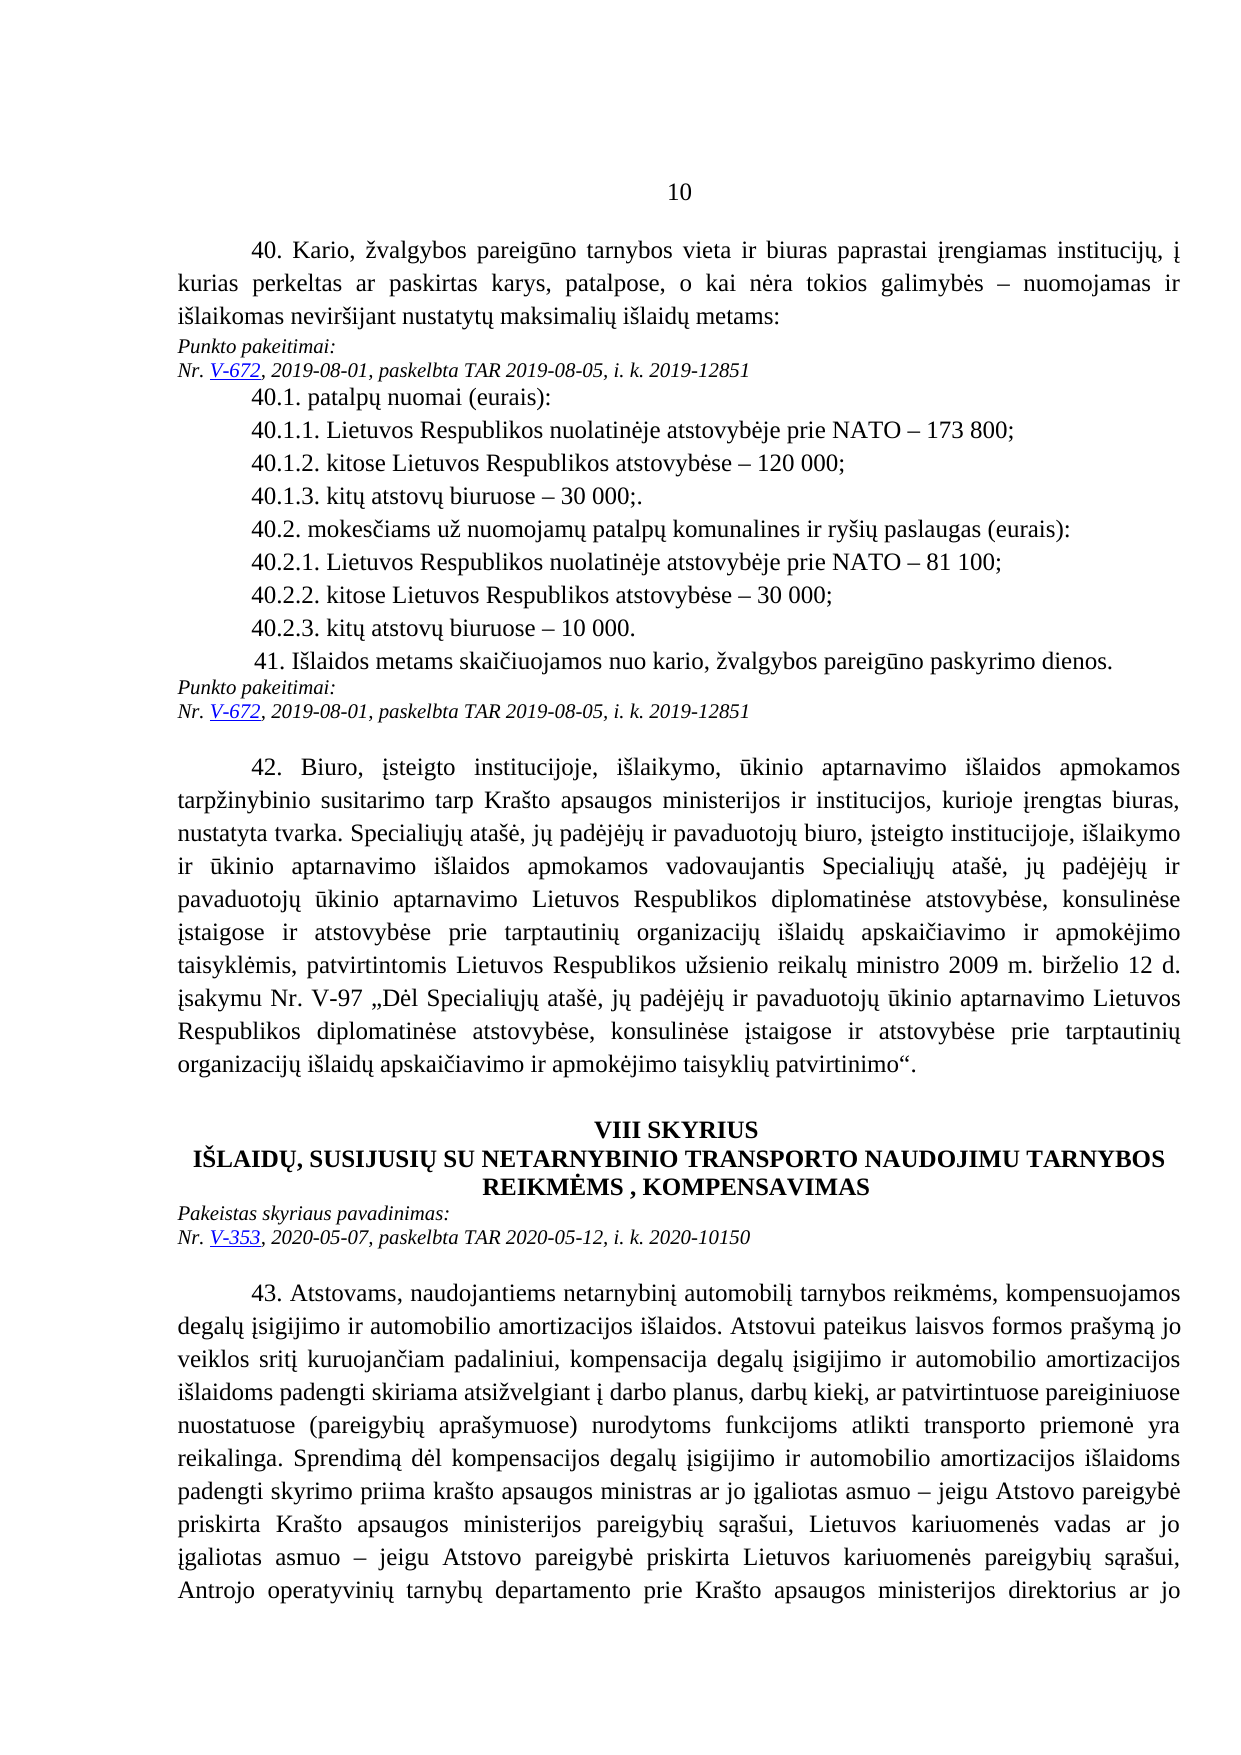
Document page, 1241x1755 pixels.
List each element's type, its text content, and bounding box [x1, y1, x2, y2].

text 40.2.2. kitose Lietuvos Respublikos atstovybėse – 30 000; [177, 580, 1181, 609]
text 42. Biuro, įsteigto institucijoje, išlaikymo, ūkinio aptarnavimo išlaidos apmokamos tarpžinybinio susitarimo tarp Krašto apsaugos ministerijos ir institucijos, kurioje įrengtas biuras, nustatyta tvarka. Specialiųjų atašė, jų padėjėjų ir pavaduotojų biuro, įsteigto institucijoje, išlaikymo ir ūkinio aptarnavimo išlaidos apmokamos vadovaujantis Specialiųjų atašė, jų padėjėjų ir pavaduotojų ūkinio aptarnavimo Lietuvos Respublikos diplomatinėse atstovybėse, konsulinėse įstaigose ir atstovybėse prie tarptautinių organizacijų išlaidų apskaičiavimo ir apmokėjimo taisyklėmis, patvirtintomis Lietuvos Respublikos užsienio reikalų ministro 2009 m. birželio 12 d. įsakymu Nr. V-97 „Dėl Specialiųjų atašė, jų padėjėjų ir pavaduotojų ūkinio aptarnavimo Lietuvos Respublikos diplomatinėse atstovybėse, konsulinėse įstaigose ir atstovybėse prie tarptautinių organizacijų išlaidų apskaičiavimo ir apmokėjimo taisyklių patvirtinimo“. [177, 752, 1181, 1078]
text 40.2.1. Lietuvos Respublikos nuolatinėje atstovybėje prie NATO – 81 100; [177, 547, 1181, 576]
text Nr. V-353, 2020-05-07, paskelbta TAR 2020-05-12, i. k. 2020-10150 [177, 1225, 1181, 1249]
text 40.2. mokesčiams už nuomojamų patalpų komunalines ir ryšių paslaugas (eurais): [177, 514, 1181, 543]
text Nr. V-672, 2019-08-01, paskelbta TAR 2019-08-05, i. k. 2019-12851 [177, 699, 1181, 723]
text 40.2.3. kitų atstovų biuruose – 10 000. [177, 613, 1181, 642]
text Nr. V-672, 2019-08-01, paskelbta TAR 2019-08-05, i. k. 2019-12851 [177, 358, 1181, 382]
text 43. Atstovams, naudojantiems netarnybinį automobilį tarnybos reikmėms, kompensuojamos degalų įsigijimo ir automobilio amortizacijos išlaidos. Atstovui pateikus laisvos formos prašymą jo veiklos sritį kuruojančiam padaliniui, kompensacija degalų įsigijimo ir automobilio amortizacijos išlaidoms padengti skiriama atsižvelgiant į darbo planus, darbų kiekį, ar patvirtintuose pareiginiuose nuostatuose (pareigybių aprašymuose) nurodytoms funkcijoms atlikti transporto priemonė yra reikalinga. Sprendimą dėl kompensacijos degalų įsigijimo ir automobilio amortizacijos išlaidoms padengti skyrimo priima krašto apsaugos ministras ar jo įgaliotas asmuo – jeigu Atstovo pareigybė priskirta Krašto apsaugos ministerijos pareigybių sąrašui, Lietuvos kariuomenės vadas ar jo įgaliotas asmuo – jeigu Atstovo pareigybė priskirta Lietuvos kariuomenės pareigybių sąrašui, Antrojo operatyvinių tarnybų departamento prie Krašto apsaugos ministerijos direktorius ar jo [177, 1278, 1181, 1604]
text Punkto pakeitimai: [177, 675, 1181, 699]
text 40.1.2. kitose Lietuvos Respublikos atstovybėse – 120 000; [177, 448, 1181, 477]
text VIII SKYRIUS [177, 1115, 1181, 1144]
text 41. Išlaidos metams skaičiuojamos nuo kario, žvalgybos pareigūno paskyrimo dienos. [177, 646, 1181, 675]
text 40.1.1. Lietuvos Respublikos nuolatinėje atstovybėje prie NATO – 173 800; [177, 415, 1181, 444]
text 40.1.3. kitų atstovų biuruose – 30 000;. [177, 481, 1181, 510]
text Punkto pakeitimai: [177, 334, 1181, 358]
text 40. Kario, žvalgybos pareigūno tarnybos vieta ir biuras paprastai įrengiamas institucijų, į kurias perkeltas ar paskirtas karys, patalpose, o kai nėra tokios galimybės – nuomojamas ir išlaikomas neviršijant nustatytų maksimalių išlaidų metams: [177, 235, 1181, 329]
text IŠLAIDŲ, SUSIJUSIŲ SU NETARNYBINIO TRANSPORTO NAUDOJIMU TARNYBOS REIKMĖMS , KOMPENSAVIMAS [177, 1144, 1181, 1201]
text Pakeistas skyriaus pavadinimas: [177, 1201, 1181, 1225]
text 40.1. patalpų nuomai (eurais): [177, 382, 1181, 411]
